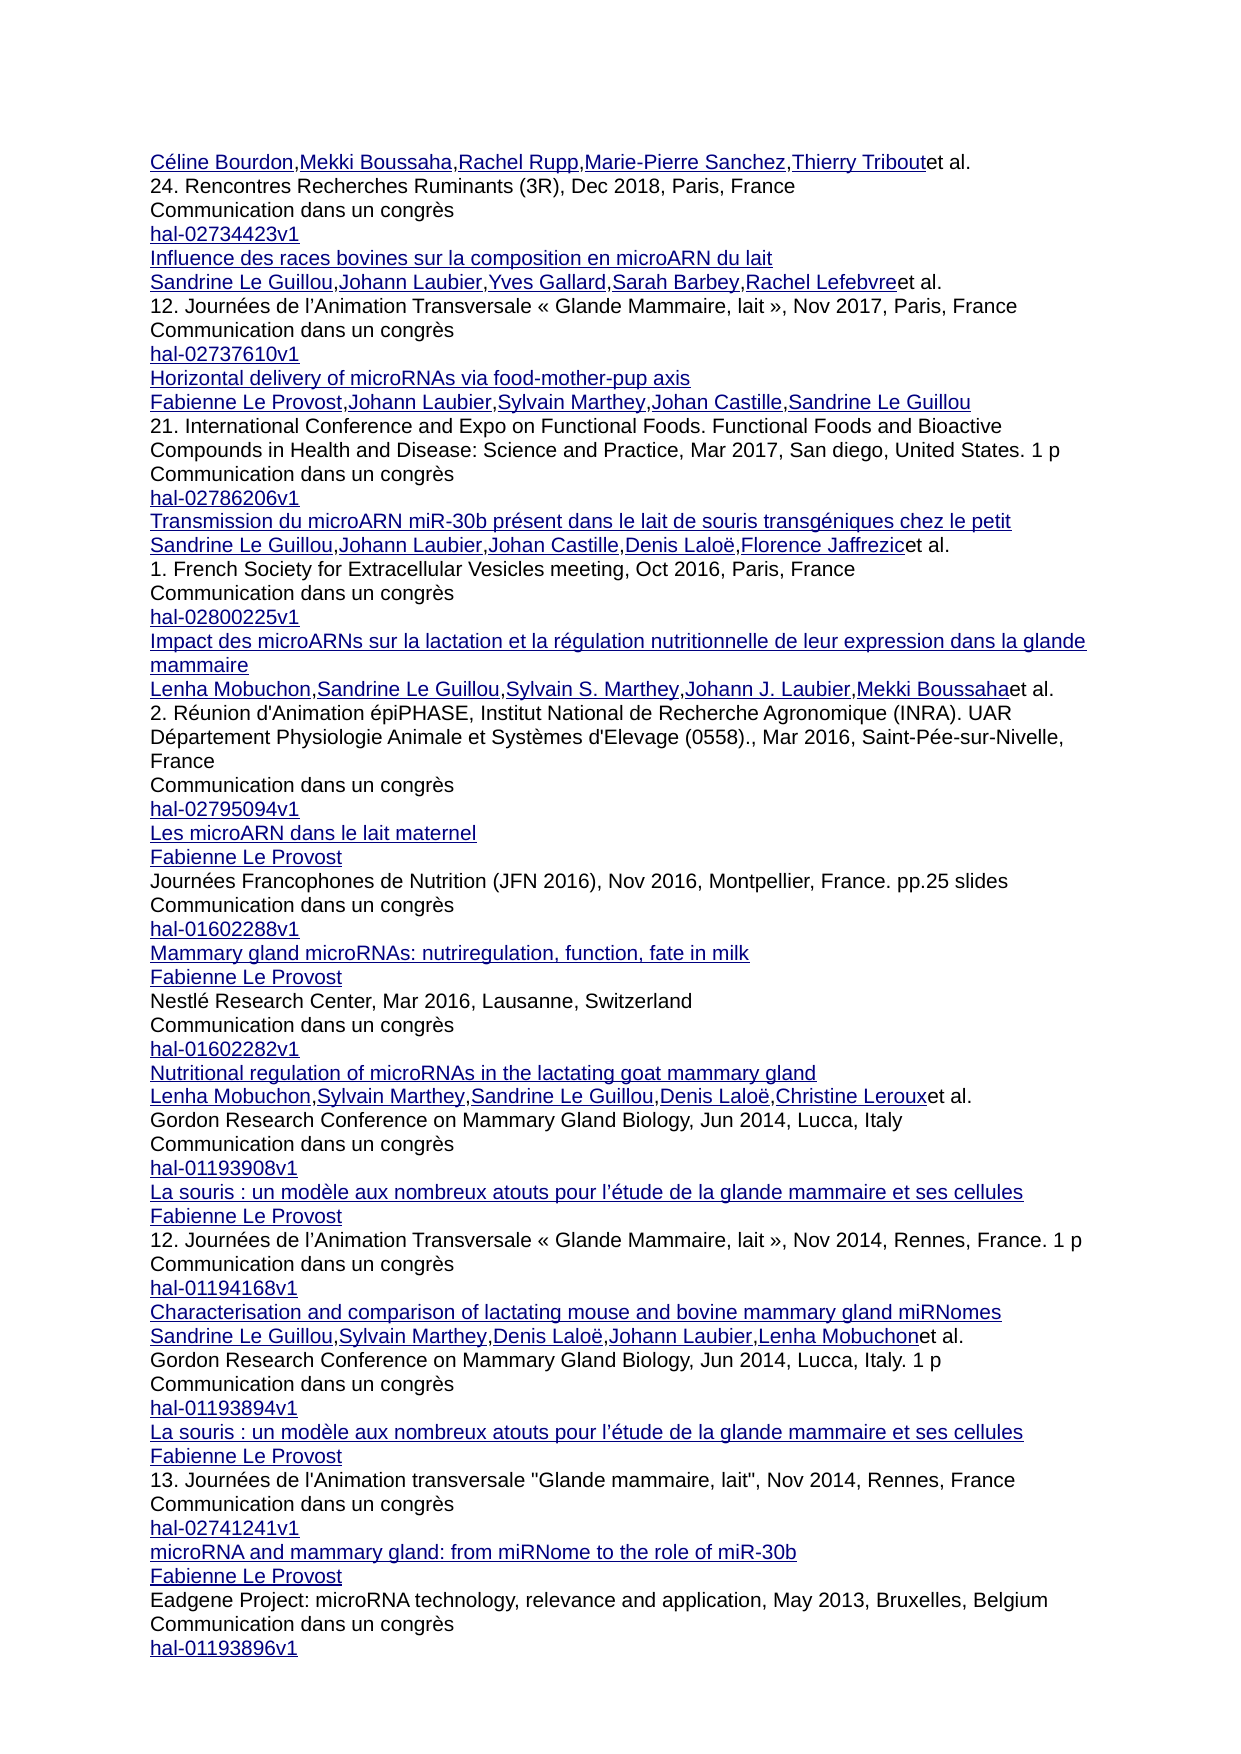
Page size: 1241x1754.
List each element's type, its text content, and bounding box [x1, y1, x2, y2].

table_cell Transmission du microARN miR-30b présent dans le lait de souris transgéniques chez le petit Sandrine Le Guillou,Johann Laubier,Johan Castille,Denis Laloë,Florence Jaffrezicet al. 1. French Society for Extracellular Vesicles meeting, Oct 2016, Paris, France Communication dans un congrès hal-02800225v1 [150, 509, 1090, 629]
table_cell La souris : un modèle aux nombreux atouts pour l’étude de la glande mammaire et ses cellules Fabienne Le Provost 13. Journées de l'Animation transversale "Glande mammaire, lait", Nov 2014, Rennes, France Communication dans un congrès hal-02741241v1 [150, 1420, 1090, 1539]
table_cell Characterisation and comparison of lactating mouse and bovine mammary gland miRNomes Sandrine Le Guillou,Sylvain Marthey,Denis Laloë,Johann Laubier,Lenha Mobuchonet al. Gordon Research Conference on Mammary Gland Biology, Jun 2014, Lucca, Italy. 1 p Communication dans un congrès hal-01193894v1 [150, 1300, 1090, 1420]
table_cell Impact des microARNs sur la lactation et la régulation nutritionnelle de leur expression dans la glande mammaire Lenha Mobuchon,Sandrine Le Guillou,Sylvain S. Marthey,Johann J. Laubier,Mekki Boussahaet al. 2. Réunion d'Animation épiPHASE, Institut National de Recherche Agronomique (INRA). UAR Département Physiologie Animale et Systèmes d'Elevage (0558)., Mar 2016, Saint-Pée-sur-Nivelle, France Communication dans un congrès hal-02795094v1 [150, 629, 1090, 821]
table_cell Les microARN dans le lait maternel Fabienne Le Provost Journées Francophones de Nutrition (JFN 2016), Nov 2016, Montpellier, France. pp.25 slides Communication dans un congrès hal-01602288v1 [150, 821, 1090, 941]
table_cell Horizontal delivery of microRNAs via food-mother-pup axis Fabienne Le Provost,Johann Laubier,Sylvain Marthey,Johan Castille,Sandrine Le Guillou 21. International Conference and Expo on Functional Foods. Functional Foods and Bioactive Compounds in Health and Disease: Science and Practice, Mar 2017, San diego, United States. 1 p Communication dans un congrès hal-02786206v1 [150, 366, 1090, 509]
table_cell Nutritional regulation of microRNAs in the lactating goat mammary gland Lenha Mobuchon,Sylvain Marthey,Sandrine Le Guillou,Denis Laloë,Christine Lerouxet al. Gordon Research Conference on Mammary Gland Biology, Jun 2014, Lucca, Italy Communication dans un congrès hal-01193908v1 [150, 1060, 1090, 1180]
table_cell La souris : un modèle aux nombreux atouts pour l’étude de la glande mammaire et ses cellules Fabienne Le Provost 12. Journées de l’Animation Transversale « Glande Mammaire, lait », Nov 2014, Rennes, France. 1 p Communication dans un congrès hal-01194168v1 [150, 1180, 1090, 1300]
table_cell microRNA and mammary gland: from miRNome to the role of miR-30b Fabienne Le Provost Eadgene Project: microRNA technology, relevance and application, May 2013, Bruxelles, Belgium Communication dans un congrès hal-01193896v1 [150, 1540, 1090, 1659]
table_cell Mammary gland microRNAs: nutriregulation, function, fate in milk Fabienne Le Provost Nestlé Research Center, Mar 2016, Lausanne, Switzerland Communication dans un congrès hal-01602282v1 [150, 941, 1090, 1060]
table_cell Influence des races bovines sur la composition en microARN du lait Sandrine Le Guillou,Johann Laubier,Yves Gallard,Sarah Barbey,Rachel Lefebvreet al. 12. Journées de l’Animation Transversale « Glande Mammaire, lait », Nov 2017, Paris, France Communication dans un congrès hal-02737610v1 [150, 246, 1090, 366]
table_cell Céline Bourdon,Mekki Boussaha,Rachel Rupp,Marie-Pierre Sanchez,Thierry Triboutet al. 24. Rencontres Recherches Ruminants (3R), Dec 2018, Paris, France Communication dans un congrès hal-02734423v1 [150, 150, 1090, 246]
